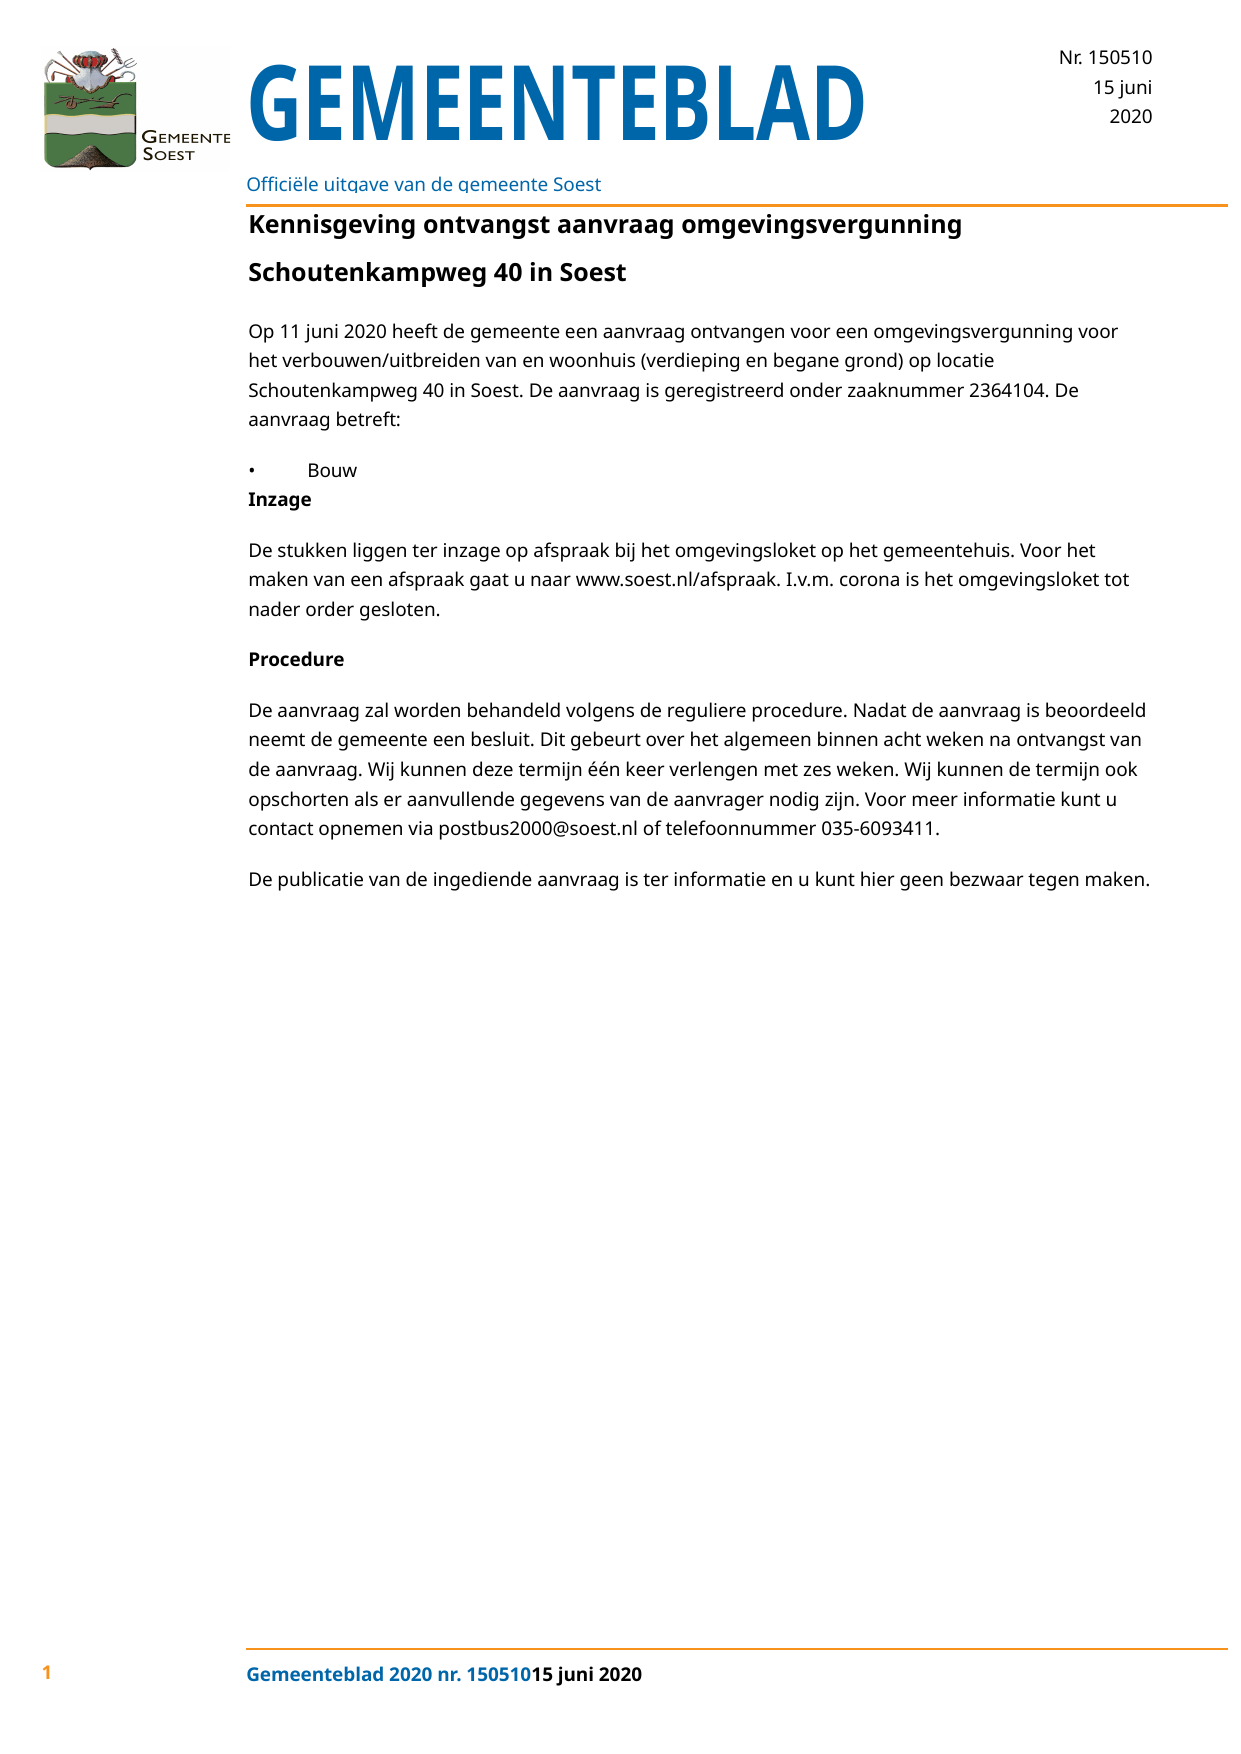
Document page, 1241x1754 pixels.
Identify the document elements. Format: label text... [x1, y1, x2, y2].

picture [41, 47, 231, 172]
text De aanvraag zal worden behandeld volgens de reguliere procedure. Nadat de aanvraag is beoordeeld neemt de gemeente een besluit. Dit gebeurt over het algemeen binnen acht weken na ontvangst van de aanvraag. Wij kunnen deze termijn één keer verlengen met zes weken. Wij kunnen de termijn ook opschorten als er aanvullende gegevens van de aanvrager nodig zijn. Voor meer informatie kunt u contact opnemen via postbus2000@soest.nl of telefoonnummer 035-6093411. [248, 697, 1152, 841]
text Procedure [248, 647, 1152, 672]
text Op 11 juni 2020 heeft de gemeente een aanvraag ontvangen voor een omgevingsvergunning voor het verbouwen/uitbreiden van en woonhuis (verdieping en begane grond) op locatie Schoutenkampweg 40 in Soest. De aanvraag is geregistreerd onder zaaknummer 2364104. De aanvraag betreft: [248, 318, 1152, 432]
text Kennisgeving ontvangst aanvraag omgevingsvergunning Schoutenkampweg 40 in Soest [248, 207, 1152, 288]
list Bouw [248, 457, 1152, 483]
text De publicatie van de ingediende aanvraag is ter informatie en u kunt hier geen bezwaar tegen maken. [248, 866, 1152, 892]
text De stukken liggen ter inzage op afspraak bij het omgevingsloket op het gemeentehuis. Voor het maken van een afspraak gaat u naar www.soest.nl/afspraak. I.v.m. corona is het omgevingsloket tot nader order gesloten. [248, 537, 1152, 622]
text Inzage [248, 487, 1152, 512]
